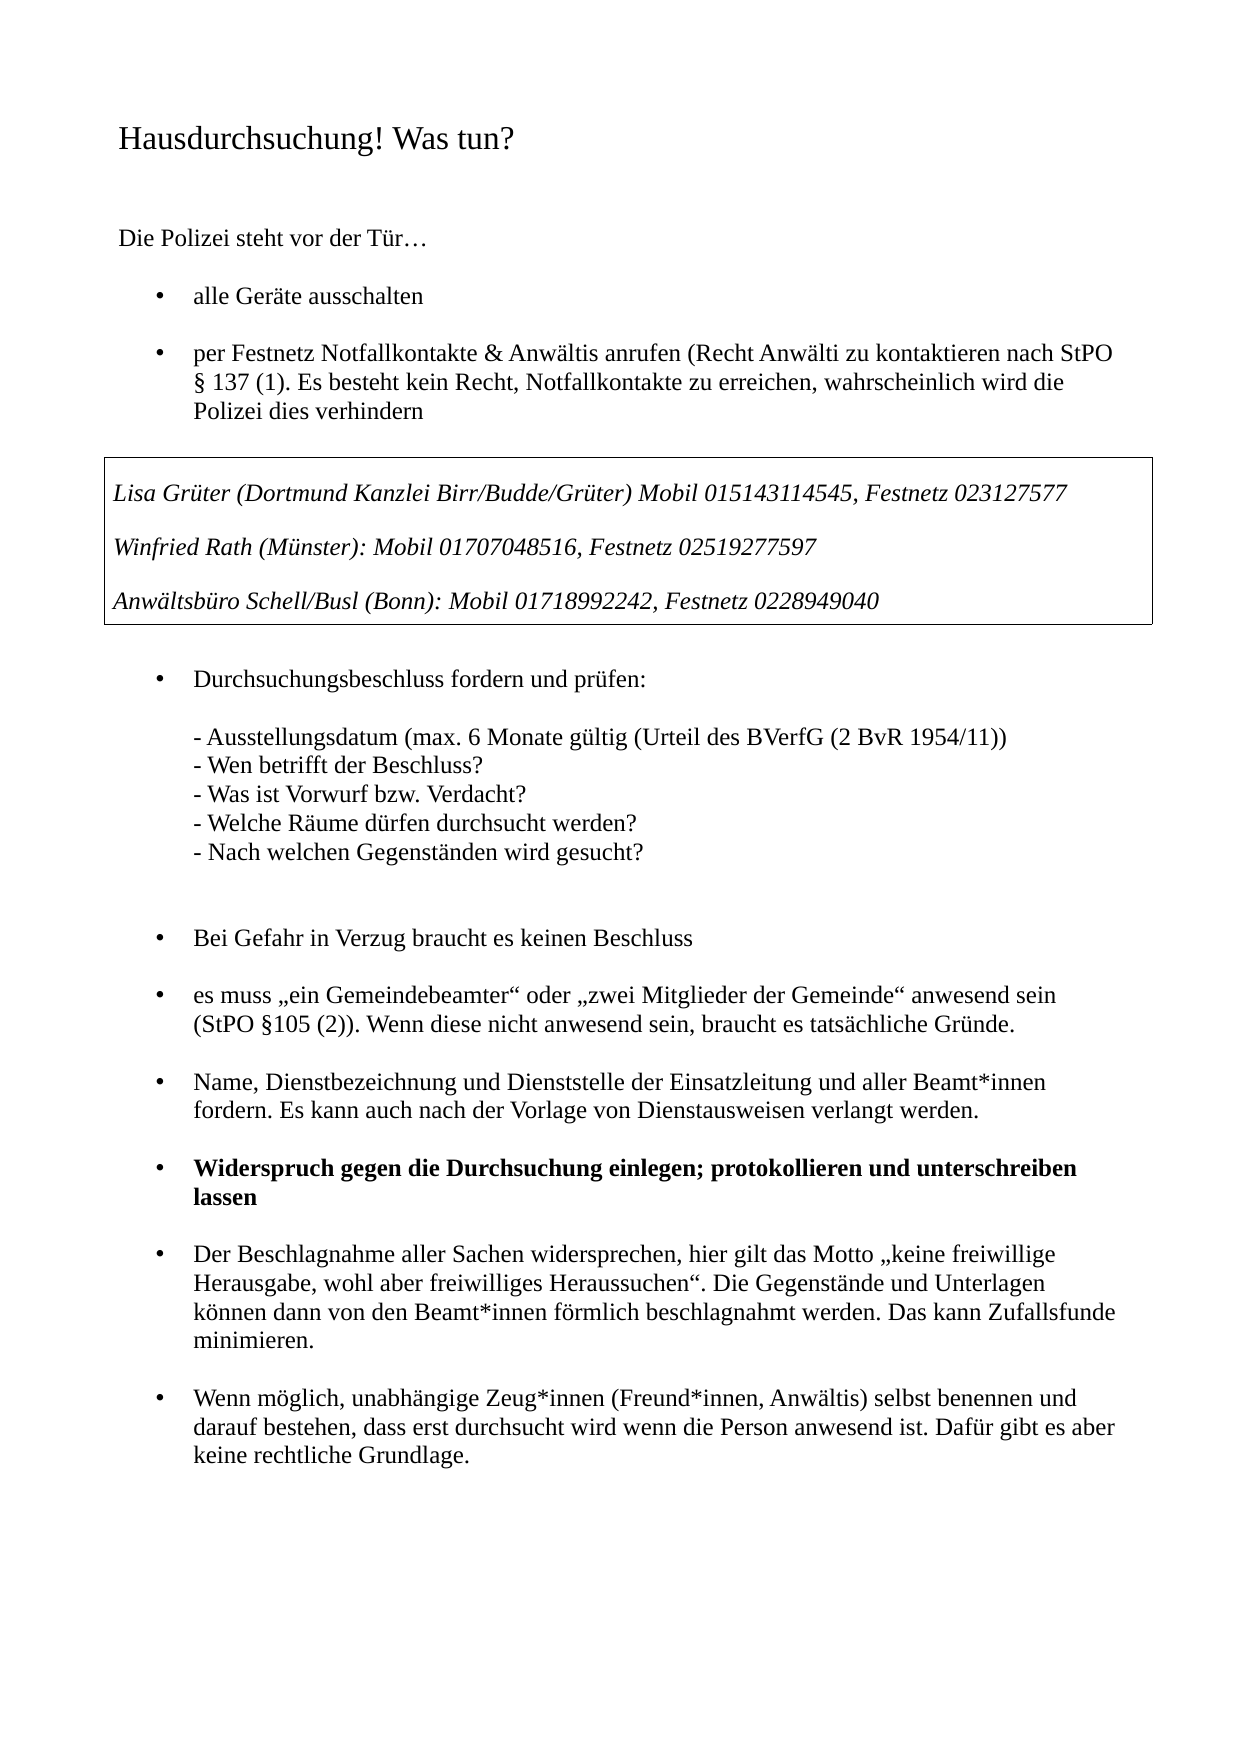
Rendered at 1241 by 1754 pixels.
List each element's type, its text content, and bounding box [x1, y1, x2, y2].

list Durchsuchungsbeschluss fordern und prüfen: - Ausstellungsdatum (max. 6 Monate gültig (Urteil des BVerfG (2 BvR 1954/11)) - Wen betrifft der Beschluss? - Was ist Vorwurf bzw. Verdacht? - Welche Räume dürfen durchsucht werden? - Nach welchen Gegenständen wird gesucht? [156, 664, 1122, 923]
list Name, Dienstbezeichnung und Dienststelle der Einsatzleitung und aller Beamt*innen fordern. Es kann auch nach der Vorlage von Dienstausweisen verlangt werden. [156, 1067, 1122, 1153]
list Der Beschlagnahme aller Sachen widersprechen, hier gilt das Motto „keine freiwillige Herausgabe, wohl aber freiwilliges Heraussuchen“. Die Gegenstände und Unterlagen können dann von den Beamt*innen förmlich beschlagnahmt werden. Das kann Zufallsfunde minimieren. [156, 1239, 1122, 1383]
text Hausdurchsuchung! Was tun? [118, 118, 1122, 156]
list [105, 458, 1152, 624]
list Bei Gefahr in Verzug braucht es keinen Beschluss [156, 923, 1122, 981]
list Wenn möglich, unabhängige Zeug*innen (Freund*innen, Anwältis) selbst benennen und darauf bestehen, dass erst durchsucht wird wenn die Person anwesend ist. Dafür gibt es aber keine rechtliche Grundlage. [156, 1383, 1122, 1469]
list per Festnetz Notfallkontakte & Anwältis anrufen (Recht Anwälti zu kontaktieren nach StPO § 137 (1). Es besteht kein Recht, Notfallkontakte zu erreichen, wahrscheinlich wird die Polizei dies verhindern [156, 338, 1122, 425]
text Die Polizei steht vor der Tür… [118, 223, 1122, 252]
list Anwältsbüro Schell/Busl (Bonn): Mobil 01718992242, Festnetz 0228949040 [113, 586, 1143, 615]
list alle Geräte ausschalten [156, 281, 1122, 338]
list Winfried Rath (Münster): Mobil 01707048516, Festnetz 02519277597 [113, 532, 1143, 561]
list Widerspruch gegen die Durchsuchung einlegen; protokollieren und unterschreiben lassen [156, 1153, 1122, 1239]
list Lisa Grüter (Dortmund Kanzlei Birr/Budde/Grüter) Mobil 015143114545, Festnetz 023127577 [113, 478, 1143, 507]
list es muss „ein Gemeindebeamter“ oder „zwei Mitglieder der Gemeinde“ anwesend sein (StPO §105 (2)). Wenn diese nicht anwesend sein, braucht es tatsächliche Gründe. [156, 981, 1122, 1067]
